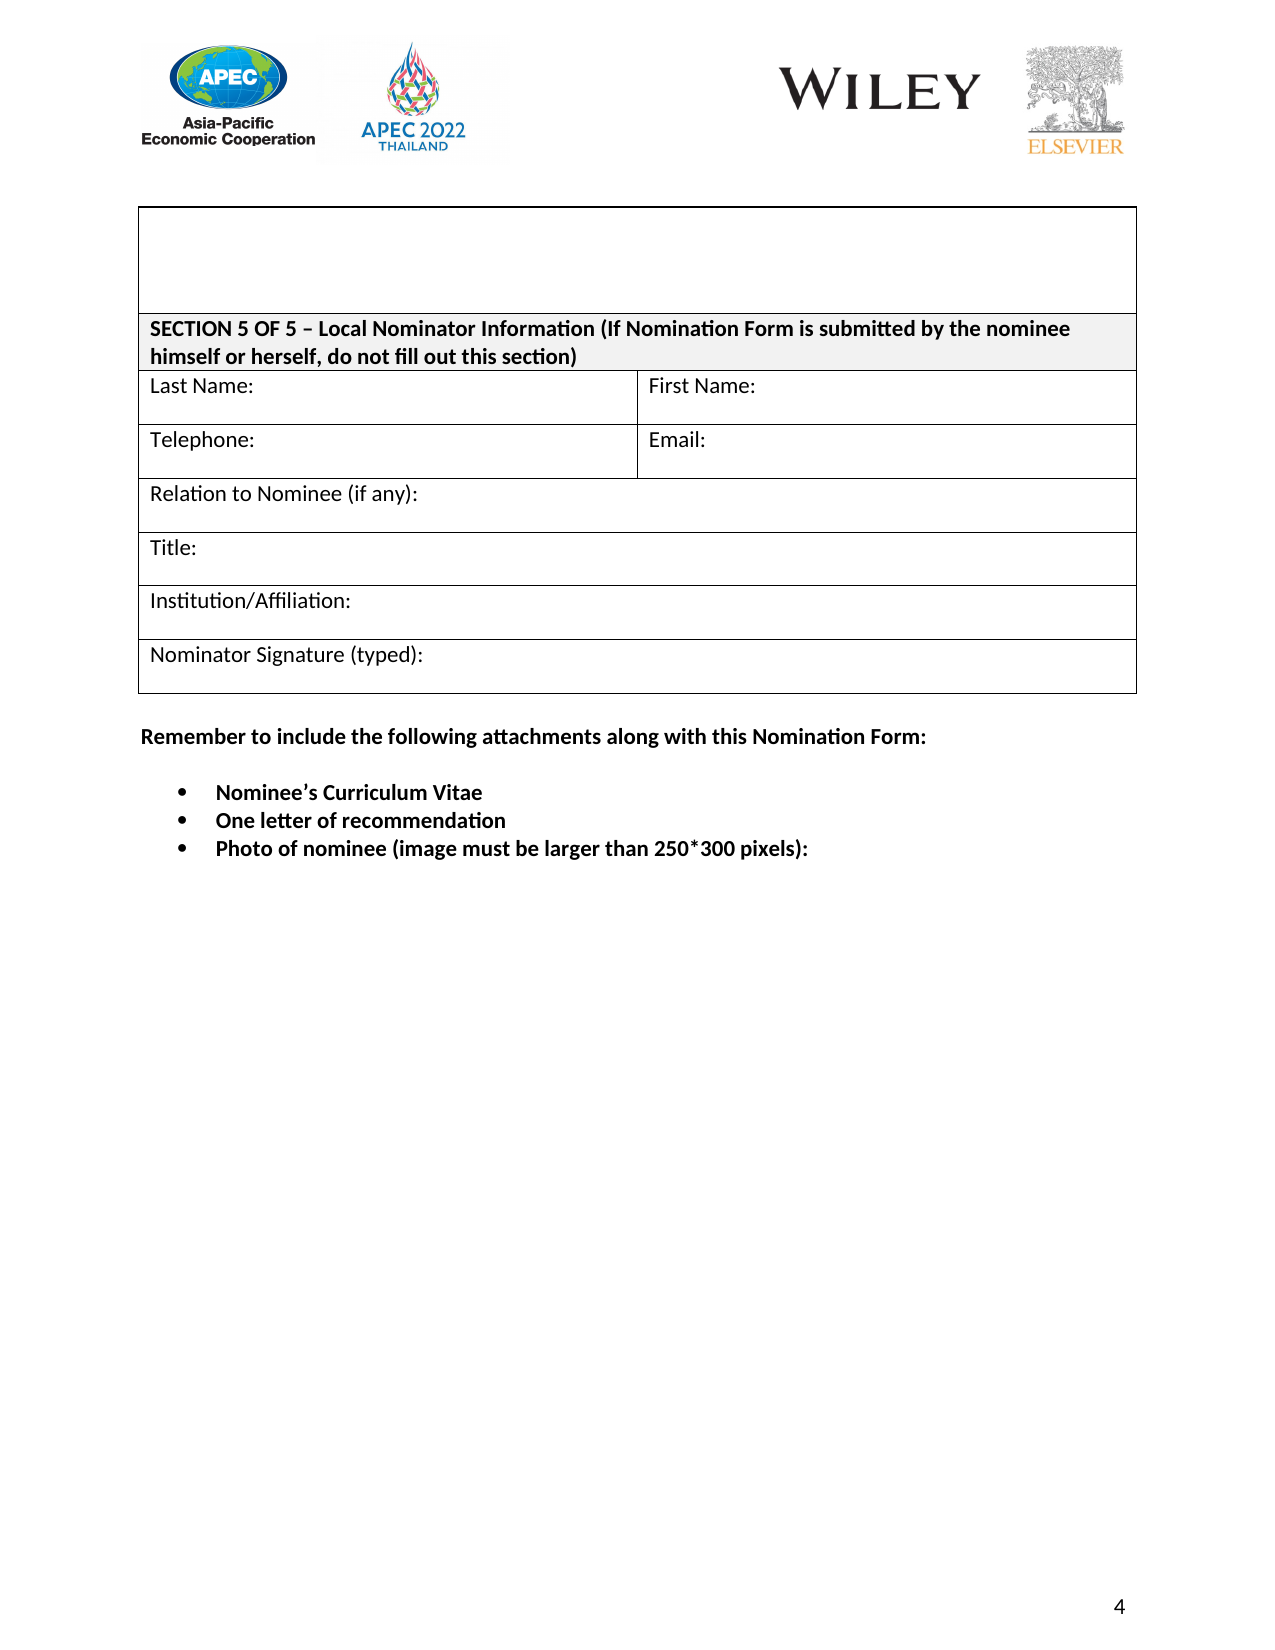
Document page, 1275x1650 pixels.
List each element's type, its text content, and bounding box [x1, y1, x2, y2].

picture [141, 35, 510, 165]
table_cell SECTION 5 OF 5 – Local Nominator Information (If Nomination Form is submitted by the nominee himself or herself, do not fill out this section) [139, 314, 1136, 370]
table_cell Nominator Signature (typed): [139, 640, 1136, 693]
list One letter of recommendation [178, 806, 1144, 834]
table_cell Institution/Affiliation: [139, 586, 1136, 639]
picture [769, 60, 990, 121]
table_cell Last Name: [139, 371, 637, 424]
table_cell First Name: [638, 371, 1136, 424]
table_cell Email: [638, 425, 1136, 478]
list Photo of nominee (image must be larger than 250*300 pixels): [178, 834, 1144, 862]
table_cell Telephone: [139, 425, 637, 478]
list Nominee’s Curriculum Vitae [178, 778, 1144, 806]
table_cell Title: [139, 533, 1136, 585]
picture [1018, 43, 1132, 156]
table_cell [139, 208, 1136, 313]
table_cell Relation to Nominee (if any): [139, 479, 1136, 532]
text Remember to include the following attachments along with this Nomination Form: [141, 722, 1144, 750]
